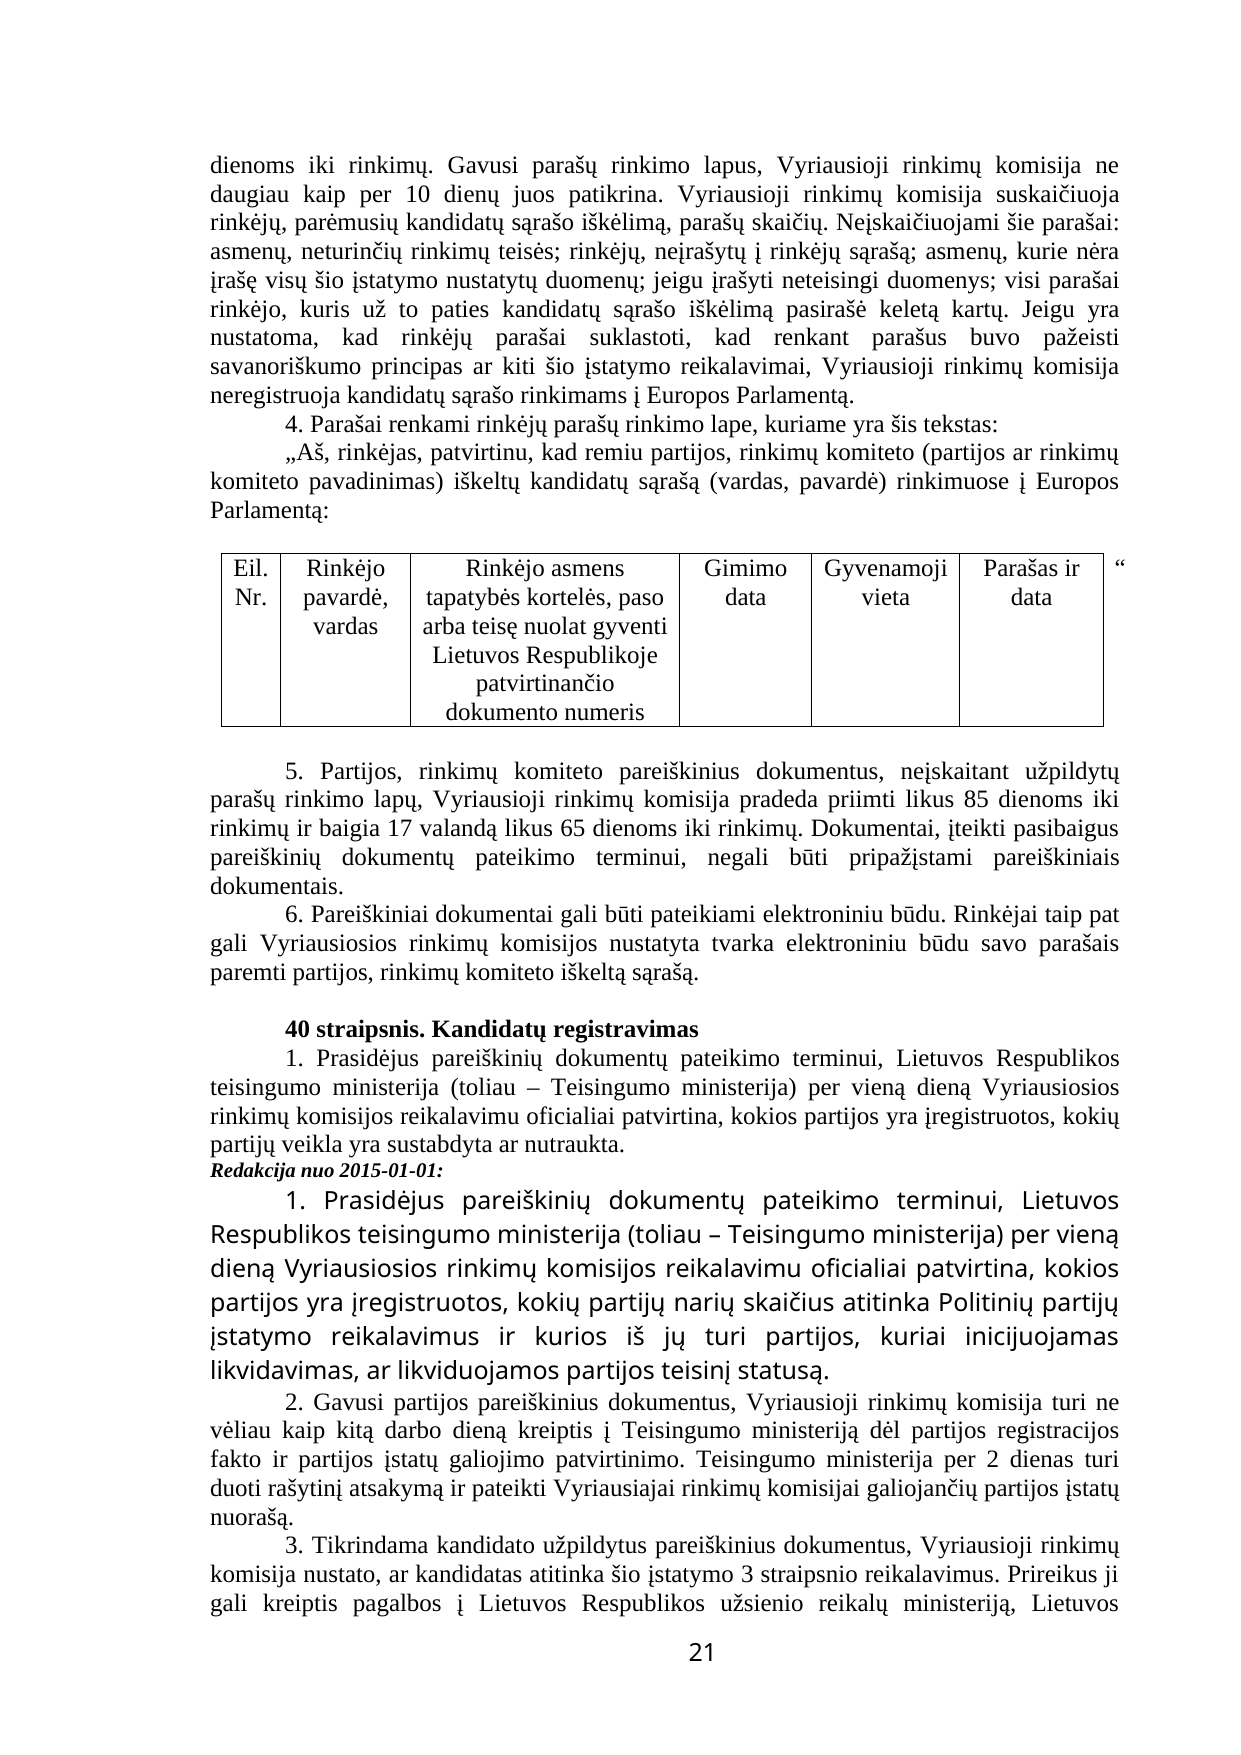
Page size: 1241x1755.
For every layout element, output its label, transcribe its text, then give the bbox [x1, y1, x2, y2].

table_header Parašas ir data [960, 554, 1103, 726]
table_header Rinkėjo asmens tapatybės kortelės, paso arba teisę nuolat gyventi Lietuvos Respublikoje patvirtinančio dokumento numeris [411, 554, 679, 726]
text „Aš, rinkėjas, patvirtinu, kad remiu partijos, rinkimų komiteto (partijos ar rinkimų komiteto pavadinimas) iškeltų kandidatų sąrašą (vardas, pavardė) rinkimuose į Europos Parlamentą: [210, 437, 1120, 524]
text 2. Gavusi partijos pareiškinius dokumentus, Vyriausioji rinkimų komisija turi ne vėliau kaip kitą darbo dieną kreiptis į Teisingumo ministeriją dėl partijos registracijos fakto ir partijos įstatų galiojimo patvirtinimo. Teisingumo ministerija per 2 dienas turi duoti rašytinį atsakymą ir pateikti Vyriausiajai rinkimų komisijai galiojančių partijos įstatų nuorašą. [210, 1387, 1120, 1531]
text dienoms iki rinkimų. Gavusi parašų rinkimo lapus, Vyriausioji rinkimų komisija ne daugiau kaip per 10 dienų juos patikrina. Vyriausioji rinkimų komisija suskaičiuoja rinkėjų, parėmusių kandidatų sąrašo iškėlimą, parašų skaičių. Neįskaičiuojami šie parašai: asmenų, neturinčių rinkimų teisės; rinkėjų, neįrašytų į rinkėjų sąrašą; asmenų, kurie nėra įrašę visų šio įstatymo nustatytų duomenų; jeigu įrašyti neteisingi duomenys; visi parašai rinkėjo, kuris už to paties kandidatų sąrašo iškėlimą pasirašė keletą kartų. Jeigu yra nustatoma, kad rinkėjų parašai suklastoti, kad renkant parašus buvo pažeisti savanoriškumo principas ar kiti šio įstatymo reikalavimai, Vyriausioji rinkimų komisija neregistruoja kandidatų sąrašo rinkimams į Europos Parlamentą. [210, 150, 1120, 409]
table_header Gimimo data [680, 554, 811, 726]
text 5. Partijos, rinkimų komiteto pareiškinius dokumentus, neįskaitant užpildytų parašų rinkimo lapų, Vyriausioji rinkimų komisija pradeda priimti likus 85 dienoms iki rinkimų ir baigia 17 valandą likus 65 dienoms iki rinkimų. Dokumentai, įteikti pasibaigus pareiškinių dokumentų pateikimo terminui, negali būti pripažįstami pareiškiniais dokumentais. [210, 756, 1120, 899]
text 4. Parašai renkami rinkėjų parašų rinkimo lape, kuriame yra šis tekstas: [210, 409, 1120, 437]
text 1. Prasidėjus pareiškinių dokumentų pateikimo terminui, Lietuvos Respublikos teisingumo ministerija (toliau – Teisingumo ministerija) per vieną dieną Vyriausiosios rinkimų komisijos reikalavimu oficialiai patvirtina, kokios partijos yra įregistruotos, kokių partijų narių skaičius atitinka Politinių partijų įstatymo reikalavimus ir kurios iš jų turi partijos, kuriai inicijuojamas likvidavimas, ar likviduojamos partijos teisinį statusą. [210, 1182, 1120, 1387]
table_header Gyvenamoji vieta [812, 554, 959, 726]
text 1. Prasidėjus pareiškinių dokumentų pateikimo terminui, Lietuvos Respublikos teisingumo ministerija (toliau – Teisingumo ministerija) per vieną dieną Vyriausiosios rinkimų komisijos reikalavimu oficialiai patvirtina, kokios partijos yra įregistruotos, kokių partijų veikla yra sustabdyta ar nutraukta. [210, 1043, 1120, 1158]
table_header “ [1104, 553, 1137, 726]
text Redakcija nuo 2015-01-01: [210, 1158, 1120, 1182]
text 6. Pareiškiniai dokumentai gali būti pateikiami elektroniniu būdu. Rinkėjai taip pat gali Vyriausiosios rinkimų komisijos nustatyta tvarka elektroniniu būdu savo parašais paremti partijos, rinkimų komiteto iškeltą sąrašą. [210, 899, 1120, 986]
text 3. Tikrindama kandidato užpildytus pareiškinius dokumentus, Vyriausioji rinkimų komisija nustato, ar kandidatas atitinka šio įstatymo 3 straipsnio reikalavimus. Prireikus ji gali kreiptis pagalbos į Lietuvos Respublikos užsienio reikalų ministeriją, Lietuvos [210, 1531, 1120, 1617]
table_header Rinkėjo pavardė, vardas [281, 554, 410, 726]
table_header Eil. Nr. [222, 554, 280, 726]
text 40 straipsnis. Kandidatų registravimas [210, 1014, 1120, 1043]
